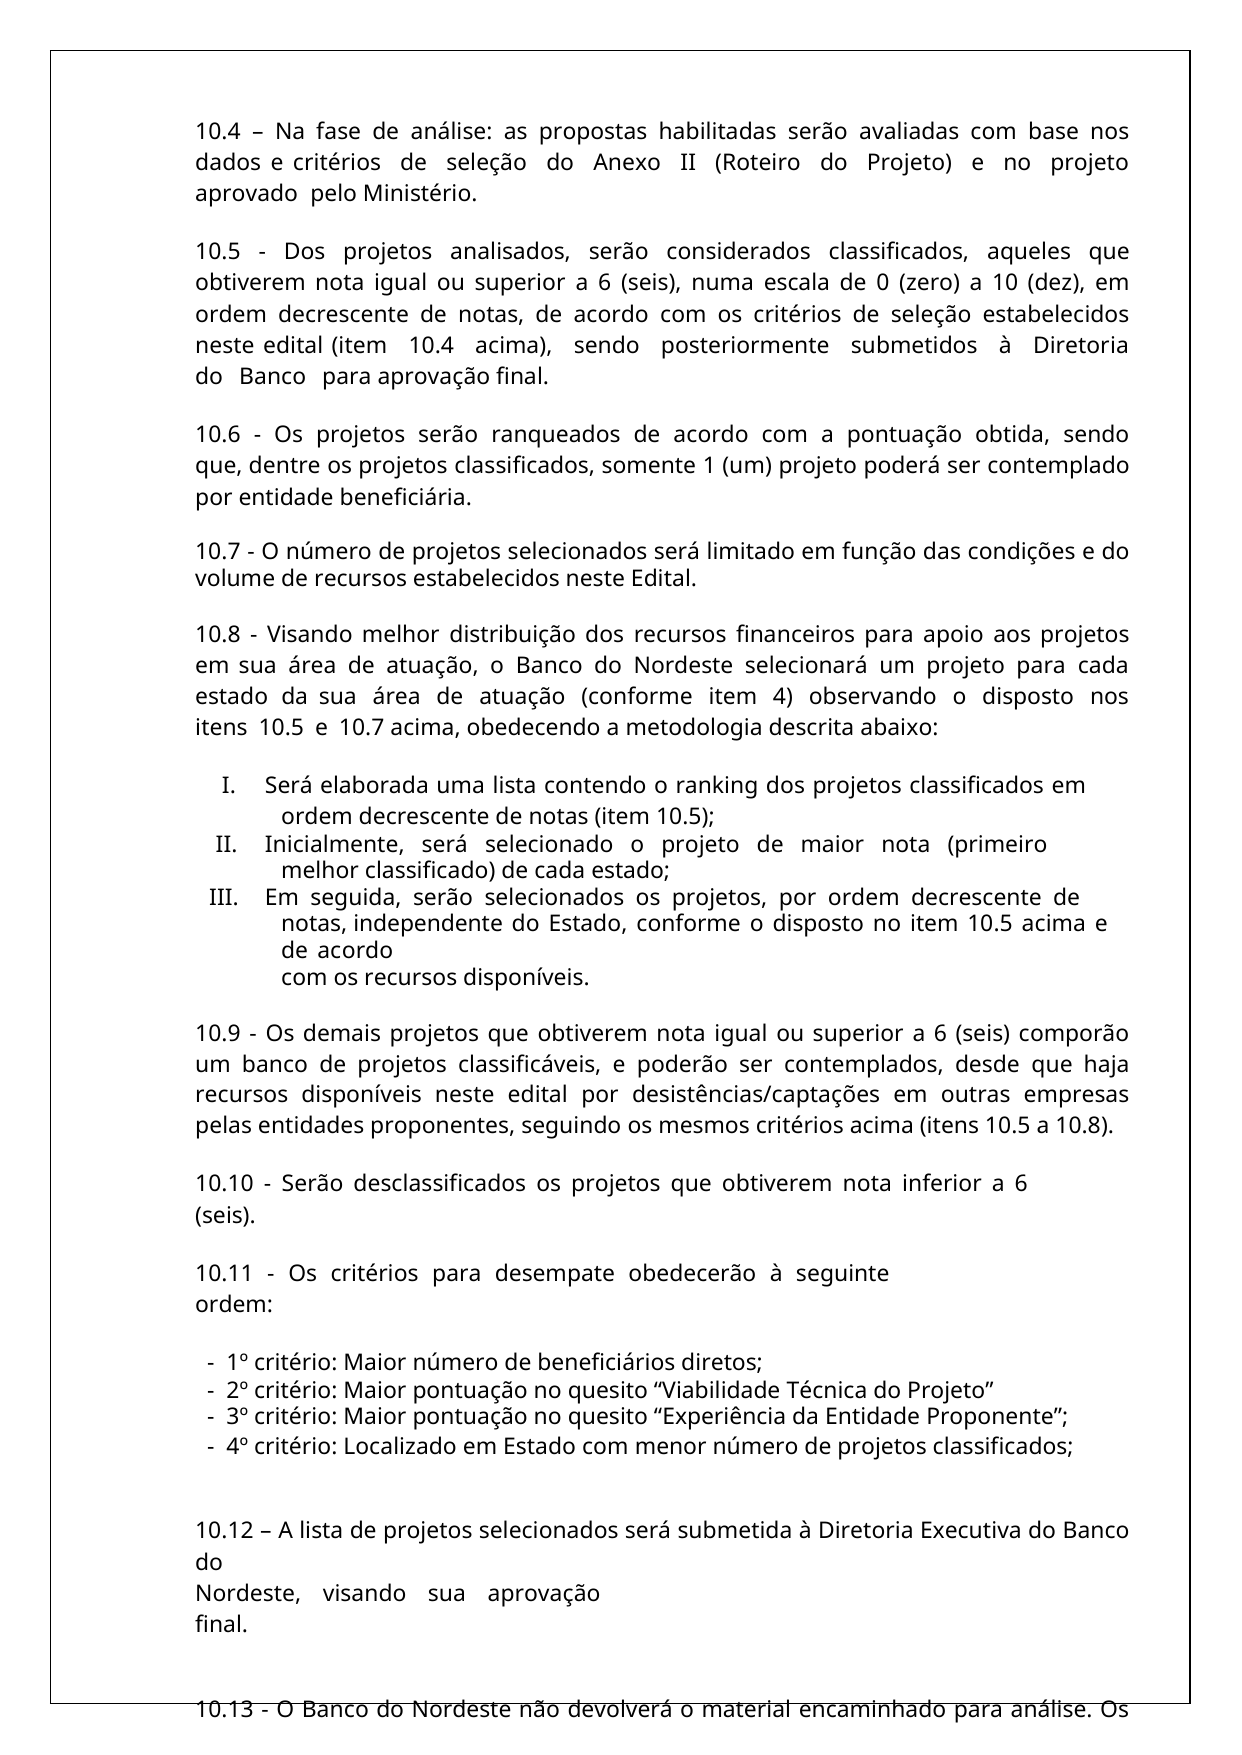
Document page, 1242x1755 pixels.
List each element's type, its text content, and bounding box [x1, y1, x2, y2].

text 10.6 - Os projetos serão ranqueados de acordo com a pontuação obtida, sendo que, dentre os projetos classificados, somente 1 (um) projeto poderá ser contemplado por entidade beneficiária. [195, 418, 1129, 512]
text 10.9 - Os demais projetos que obtiverem nota igual ou superior a 6 (seis) comporão um banco de projetos classificáveis, e poderão ser contemplados, desde que haja recursos disponíveis neste edital por desistências/captações em outras empresas pelas entidades proponentes, seguindo os mesmos critérios acima (itens 10.5 a 10.8). [195, 1017, 1129, 1141]
text 10.13 - O Banco do Nordeste não devolverá o material encaminhado para análise. Os projetos não classificados terão suas propostas apagadas/descaracterizadas após a divulgação do resultado. [195, 1704, 1129, 1724]
text 10.11 - Os critérios para desempate obedecerão à seguinte ordem: [195, 1256, 889, 1319]
text - 3º critério: Maior pontuação no quesito “Experiência da Entidade Proponente”; [207, 1403, 1137, 1430]
text 10.12 – A lista de projetos selecionados será submetida à Diretoria Executiva do Banco do [195, 1514, 1129, 1577]
text 10.7 - O número de projetos selecionados será limitado em função das condições e do volume de recursos estabelecidos neste Edital. [195, 539, 1130, 592]
text I. Será elaborada uma lista contendo o ranking dos projetos classificados em ordem decrescente de notas (item 10.5); [222, 768, 1129, 831]
text 10.13 - O Banco do Nordeste não devolverá o material encaminhado para análise. Os projetos não classificados terão suas propostas apagadas/descaracterizadas após a divulgação do resultado. [195, 1693, 1129, 1703]
text 10.5 - Dos projetos analisados, serão considerados classificados, aqueles que obtiverem nota igual ou superior a 6 (seis), numa escala de 0 (zero) a 10 (dez), em ordem decrescente de notas, de acordo com os critérios de seleção estabelecidos neste edital (item 10.4 acima), sendo posteriormente submetidos à Diretoria do Banco para aprovação final. [195, 235, 1130, 391]
text 10.4 – Na fase de análise: as propostas habilitadas serão avaliadas com base nos dados e critérios de seleção do Anexo II (Roteiro do Projeto) e no projeto aprovado pelo Ministério. [195, 115, 1130, 208]
text 10.8 - Visando melhor distribuição dos recursos financeiros para apoio aos projetos em sua área de atuação, o Banco do Nordeste selecionará um projeto para cada estado da sua área de atuação (conforme item 4) observando o disposto nos itens 10.5 e 10.7 acima, obedecendo a metodologia descrita abaixo: [195, 618, 1129, 742]
text - 1º critério: Maior número de beneficiários diretos; [207, 1346, 1137, 1377]
text 10.10 - Serão desclassificados os projetos que obtiverem nota inferior a 6 (seis). [195, 1167, 1028, 1230]
text III. Em seguida, serão selecionados os projetos, por ordem decrescente de notas, independente do Estado, conforme o disposto no item 10.5 acima e de acordo [209, 884, 1130, 964]
text - 2º critério: Maior pontuação no quesito “Viabilidade Técnica do Projeto” [207, 1377, 1137, 1403]
text - 4º critério: Localizado em Estado com menor número de projetos classificados; [207, 1430, 1137, 1461]
text II. Inicialmente, será selecionado o projeto de maior nota (primeiro melhor classificado) de cada estado; [215, 831, 1129, 884]
text Nordeste, visando sua aprovação final. [195, 1577, 600, 1639]
text com os recursos disponíveis. [281, 964, 1137, 990]
